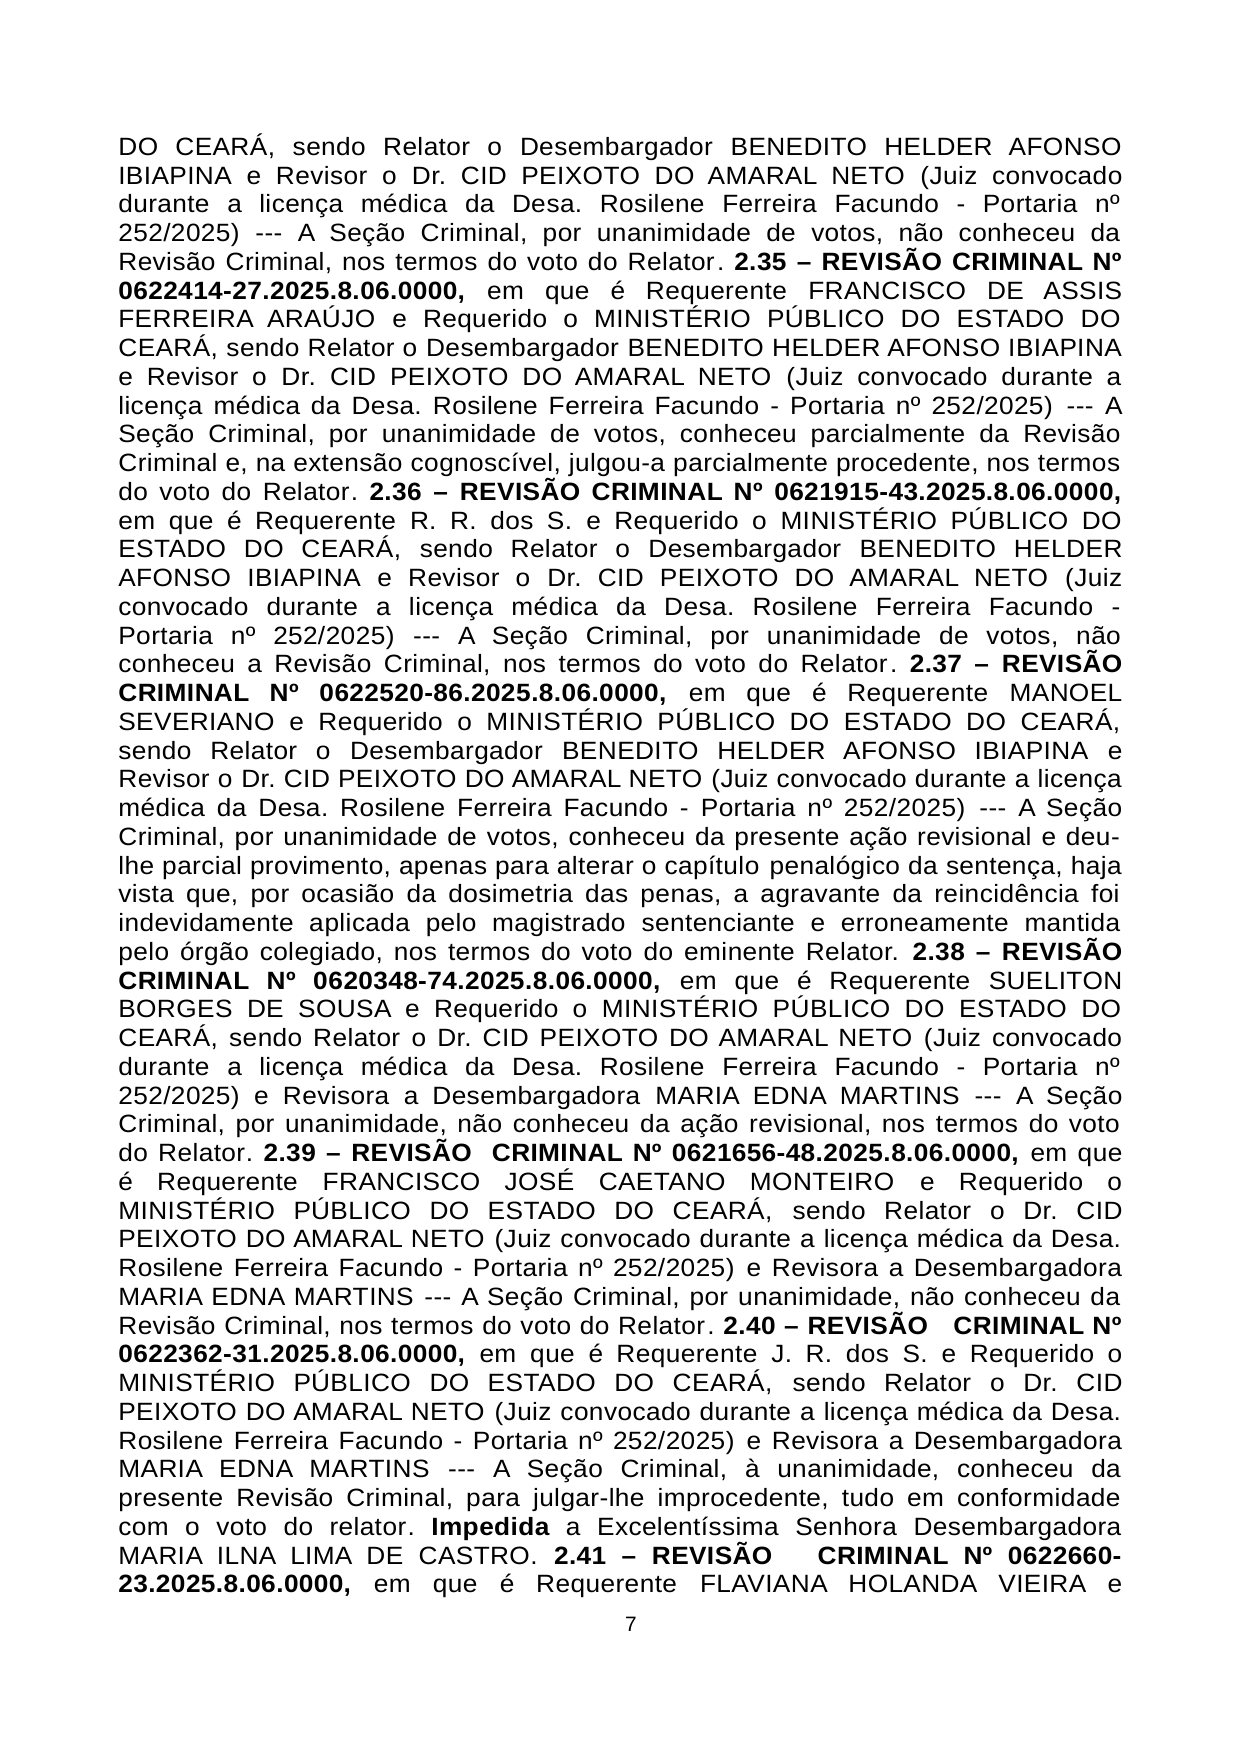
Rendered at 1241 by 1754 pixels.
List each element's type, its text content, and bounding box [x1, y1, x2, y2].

text DO CEARÁ, sendo Relator o Desembargador BENEDITO HELDER AFONSO IBIAPINA e Revisor o Dr. CID PEIXOTO DO AMARAL NETO (Juiz convocado durante a licença médica da Desa. Rosilene Ferreira Facundo - Portaria nº 252/2025) --- A Seção Criminal, por unanimidade de votos, não conheceu da Revisão Criminal, nos termos do voto do Relator. 2.35 – REVISÃO CRIMINAL Nº 0622414-27.2025.8.06.0000, em que é Requerente FRANCISCO DE ASSIS FERREIRA ARAÚJO e Requerido o MINISTÉRIO PÚBLICO DO ESTADO DO CEARÁ, sendo Relator o Desembargador BENEDITO HELDER AFONSO IBIAPINA e Revisor o Dr. CID PEIXOTO DO AMARAL NETO (Juiz convocado durante a licença médica da Desa. Rosilene Ferreira Facundo - Portaria nº 252/2025) --- A Seção Criminal, por unanimidade de votos, conheceu parcialmente da Revisão Criminal e, na extensão cognoscível, julgou-a parcialmente procedente, nos termos do voto do Relator. 2.36 – REVISÃO CRIMINAL Nº 0621915-43.2025.8.06.0000, em que é Requerente R. R. dos S. e Requerido o MINISTÉRIO PÚBLICO DO ESTADO DO CEARÁ, sendo Relator o Desembargador BENEDITO HELDER AFONSO IBIAPINA e Revisor o Dr. CID PEIXOTO DO AMARAL NETO (Juiz convocado durante a licença médica da Desa. Rosilene Ferreira Facundo - Portaria nº 252/2025) --- A Seção Criminal, por unanimidade de votos, não conheceu a Revisão Criminal, nos termos do voto do Relator. 2.37 – REVISÃO CRIMINAL Nº 0622520-86.2025.8.06.0000, em que é Requerente MANOEL SEVERIANO e Requerido o MINISTÉRIO PÚBLICO DO ESTADO DO CEARÁ, sendo Relator o Desembargador BENEDITO HELDER AFONSO IBIAPINA e Revisor o Dr. CID PEIXOTO DO AMARAL NETO (Juiz convocado durante a licença médica da Desa. Rosilene Ferreira Facundo - Portaria nº 252/2025) --- A Seção Criminal, por unanimidade de votos, conheceu da presente ação revisional e deu-lhe parcial provimento, apenas para alterar o capítulo penalógico da sentença, haja vista que, por ocasião da dosimetria das penas, a agravante da reincidência foi indevidamente aplicada pelo magistrado sentenciante e erroneamente mantida pelo órgão colegiado, nos termos do voto do eminente Relator. 2.38 – REVISÃO CRIMINAL Nº 0620348-74.2025.8.06.0000, em que é Requerente SUELITON BORGES DE SOUSA e Requerido o MINISTÉRIO PÚBLICO DO ESTADO DO CEARÁ, sendo Relator o Dr. CID PEIXOTO DO AMARAL NETO (Juiz convocado durante a licença médica da Desa. Rosilene Ferreira Facundo - Portaria nº 252/2025) e Revisora a Desembargadora MARIA EDNA MARTINS --- A Seção Criminal, por unanimidade, não conheceu da ação revisional, nos termos do voto do Relator. 2.39 – REVISÃO CRIMINAL Nº 0621656-48.2025.8.06.0000, em que é Requerente FRANCISCO JOSÉ CAETANO MONTEIRO e Requerido o MINISTÉRIO PÚBLICO DO ESTADO DO CEARÁ, sendo Relator o Dr. CID PEIXOTO DO AMARAL NETO (Juiz convocado durante a licença médica da Desa. Rosilene Ferreira Facundo - Portaria nº 252/2025) e Revisora a Desembargadora MARIA EDNA MARTINS --- A Seção Criminal, por unanimidade, não conheceu da Revisão Criminal, nos termos do voto do Relator. 2.40 – REVISÃO CRIMINAL Nº 0622362-31.2025.8.06.0000, em que é Requerente J. R. dos S. e Requerido o MINISTÉRIO PÚBLICO DO ESTADO DO CEARÁ, sendo Relator o Dr. CID PEIXOTO DO AMARAL NETO (Juiz convocado durante a licença médica da Desa. Rosilene Ferreira Facundo - Portaria nº 252/2025) e Revisora a Desembargadora MARIA EDNA MARTINS --- A Seção Criminal, à unanimidade, conheceu da presente Revisão Criminal, para julgar-lhe improcedente, tudo em conformidade com o voto do relator. Impedida a Excelentíssima Senhora Desembargadora MARIA ILNA LIMA DE CASTRO. 2.41 – REVISÃO CRIMINAL Nº 0622660-23.2025.8.06.0000, em que é Requerente FLAVIANA HOLANDA VIEIRA e [118, 132, 1122, 1598]
